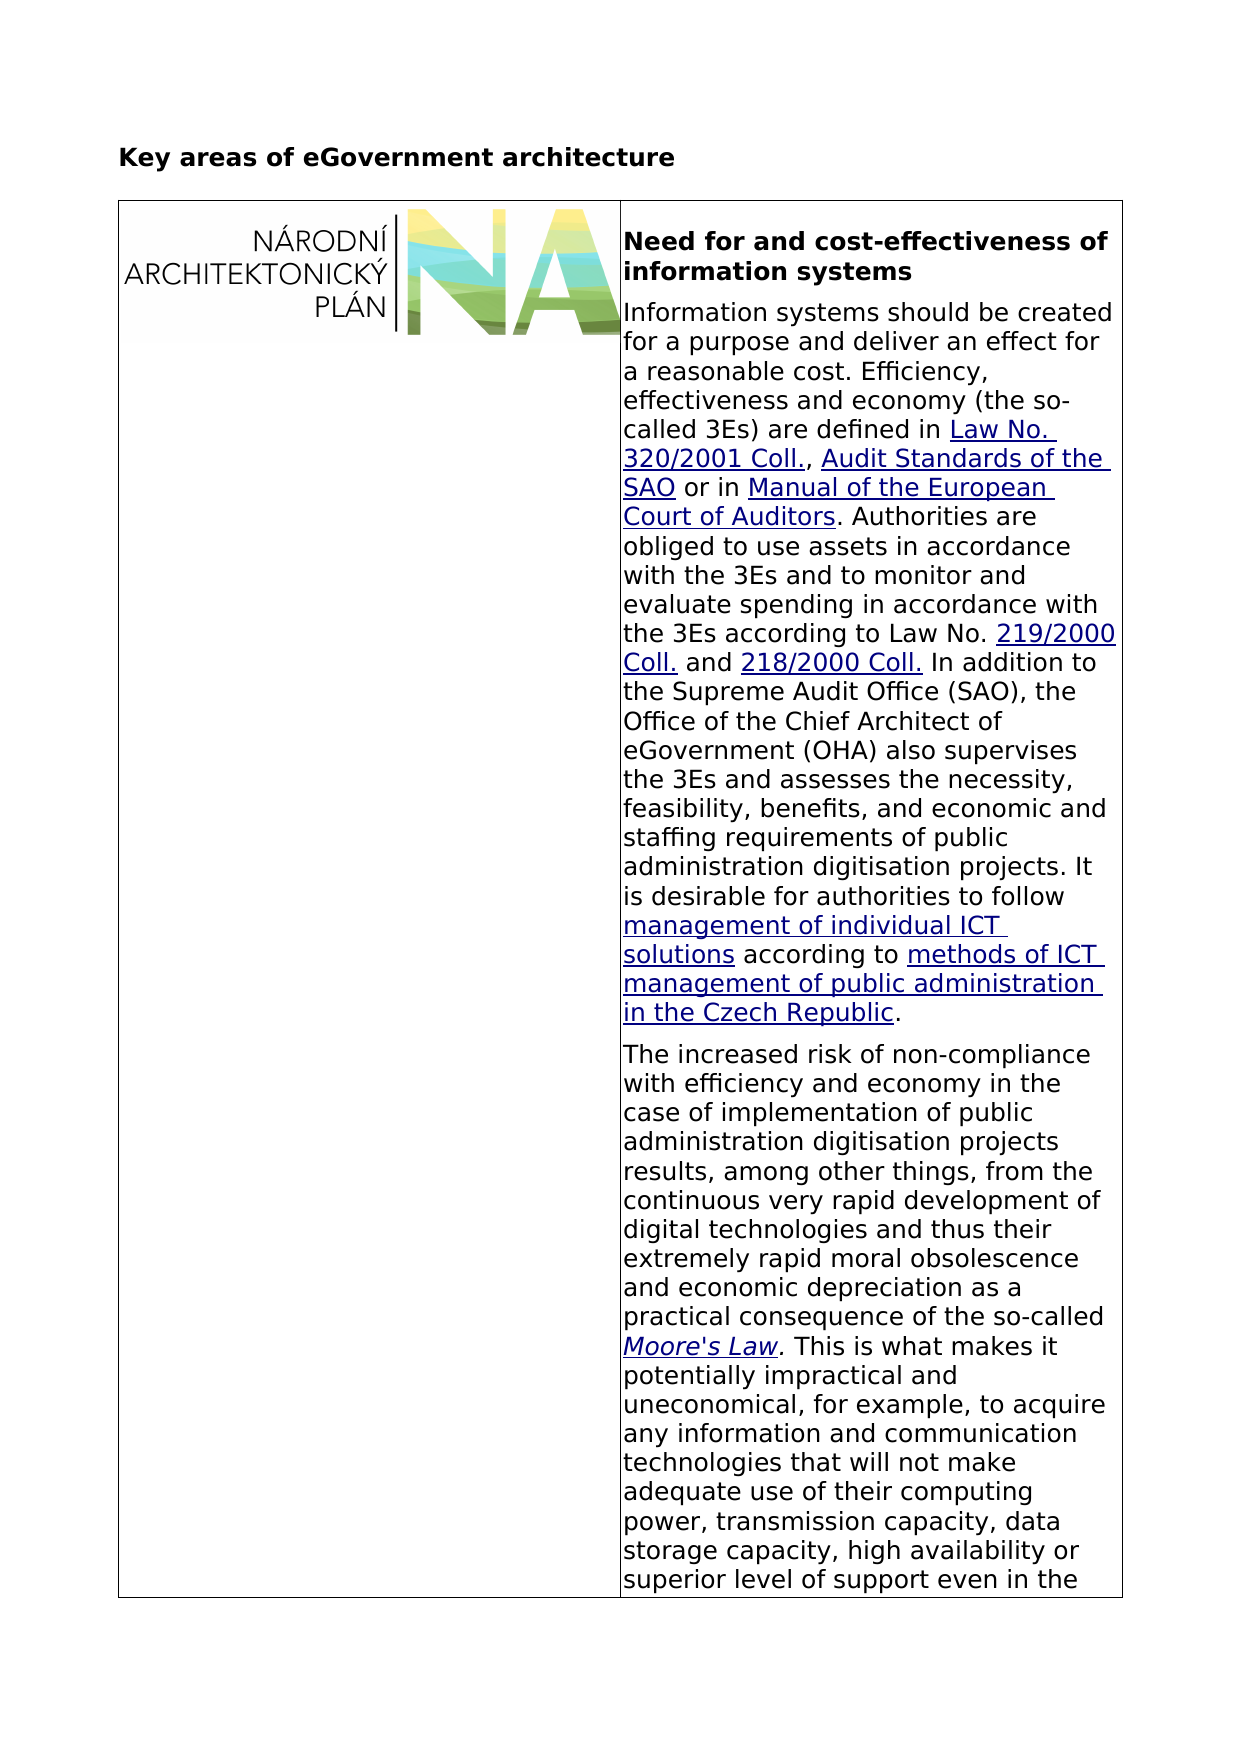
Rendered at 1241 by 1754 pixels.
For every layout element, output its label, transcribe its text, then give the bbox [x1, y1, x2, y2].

picture [121, 202, 621, 343]
table_header Need for and cost-effectiveness of information systems Information systems should be created for a purpose and deliver an effect for a reasonable cost. Efficiency, effectiveness and economy (the so-called 3Es) are defined in Law No. 320/2001 Coll., Audit Standards of the SAO or in Manual of the European Court of Auditors. Authorities are obliged to use assets in accordance with the 3Es and to monitor and evaluate spending in accordance with the 3Es according to Law No. 219/2000 Coll. and 218/2000 Coll. In addition to the Supreme Audit Office (SAO), the Office of the Chief Architect of eGovernment (OHA) also supervises the 3Es and assesses the necessity, feasibility, benefits, and economic and staffing requirements of public administration digitisation projects. It is desirable for authorities to follow management of individual ICT solutions according to methods of ICT management of public administration in the Czech Republic. The increased risk of non-compliance with efficiency and economy in the case of implementation of public administration digitisation projects results, among other things, from the continuous very rapid development of digital technologies and thus their extremely rapid moral obsolescence and economic depreciation as a practical consequence of the so-called Moore's Law. This is what makes it potentially impractical and uneconomical, for example, to acquire any information and communication technologies that will not make adequate use of their computing power, transmission capacity, data storage capacity, high availability or superior level of support even in the [621, 201, 1122, 1597]
subtitle Key areas of eGovernment architecture [118, 143, 1122, 172]
table_header [119, 201, 620, 1597]
